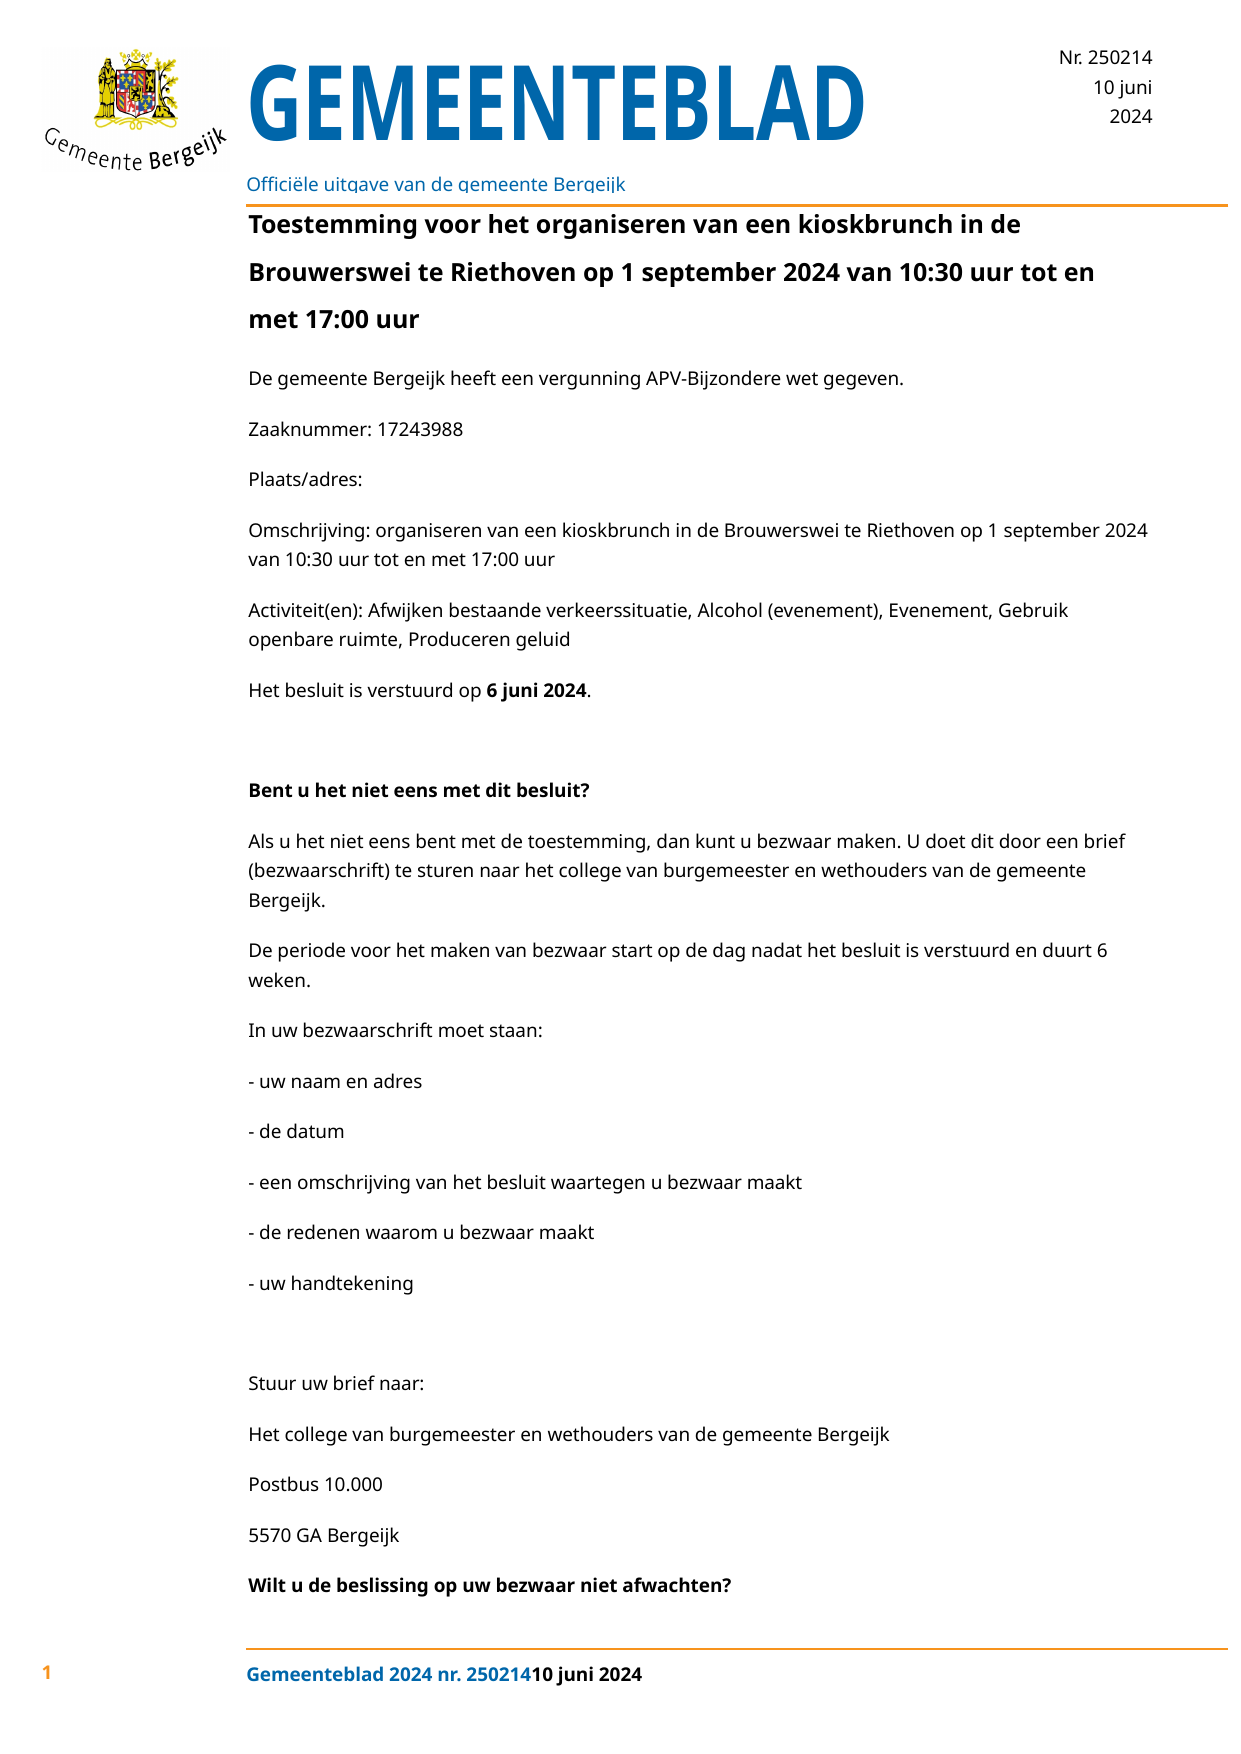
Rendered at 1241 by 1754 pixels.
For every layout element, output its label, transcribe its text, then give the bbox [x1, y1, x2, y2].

text Als u het niet eens bent met de toestemming, dan kunt u bezwaar maken. U doet dit door een brief (bezwaarschrift) te sturen naar het college van burgemeester en wethouders van de gemeente Bergeijk. [248, 828, 1152, 913]
text De gemeente Bergeijk heeft een vergunning APV-Bijzondere wet gegeven. [248, 366, 1152, 391]
text Het college van burgemeester en wethouders van de gemeente Bergeijk [248, 1421, 1152, 1447]
text De periode voor het maken van bezwaar start op de dag nadat het besluit is verstuurd en duurt 6 weken. [248, 938, 1152, 993]
text Het besluit is verstuurd op 6 juni 2024. [248, 677, 1152, 702]
text Plaats/adres: [248, 466, 1152, 492]
text - een omschrijving van het besluit waartegen u bezwaar maakt [248, 1169, 1152, 1194]
text Activiteit(en): Afwijken bestaande verkeerssituatie, Alcohol (evenement), Evenement, Gebruik openbare ruimte, Produceren geluid [248, 597, 1152, 652]
text - uw handtekening [248, 1270, 1152, 1295]
text Bent u het niet eens met dit besluit? [248, 778, 1152, 803]
text Stuur uw brief naar: [248, 1371, 1152, 1396]
picture [41, 47, 231, 172]
text Postbus 10.000 [248, 1471, 1152, 1497]
text Omschrijving: organiseren van een kioskbrunch in de Brouwerswei te Riethoven op 1 september 2024 van 10:30 uur tot en met 17:00 uur [248, 517, 1152, 572]
text 5570 GA Bergeijk [248, 1522, 1152, 1547]
text In uw bezwaarschrift moet staan: [248, 1018, 1152, 1043]
text - de datum [248, 1118, 1152, 1144]
text - uw naam en adres [248, 1068, 1152, 1094]
text - de redenen waarom u bezwaar maakt [248, 1219, 1152, 1245]
text Toestemming voor het organiseren van een kioskbrunch in de Brouwerswei te Riethoven op 1 september 2024 van 10:30 uur tot en met 17:00 uur [248, 207, 1152, 336]
text Zaaknummer: 17243988 [248, 416, 1152, 442]
text Wilt u de beslissing op uw bezwaar niet afwachten? [248, 1572, 1152, 1598]
